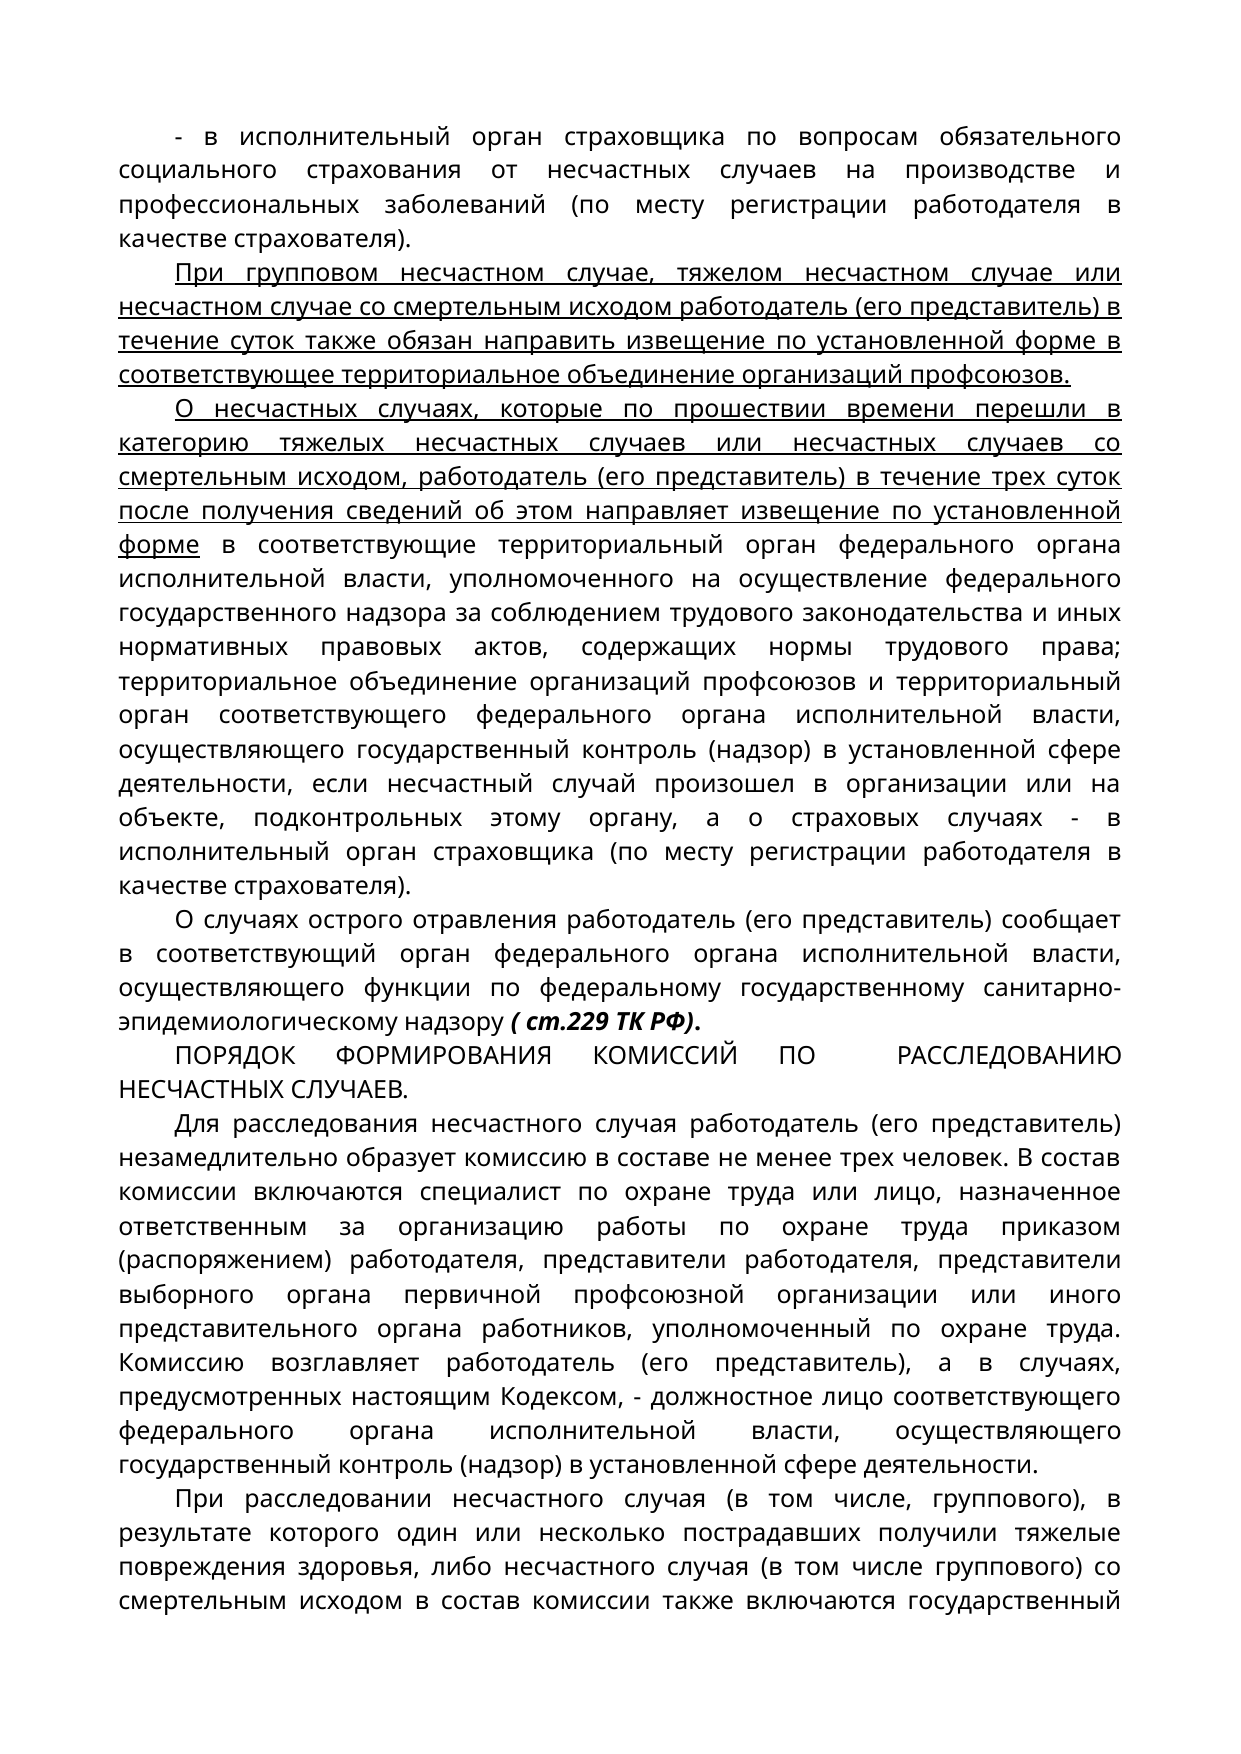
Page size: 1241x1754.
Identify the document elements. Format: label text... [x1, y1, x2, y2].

text О случаях острого отравления работодатель (его представитель) сообщает в соответствующий орган федерального органа исполнительной власти, осуществляющего функции по федеральному государственному санитарно-эпидемиологическому надзору ( ст.229 ТК РФ). [118, 902, 1122, 1038]
text - в исполнительный орган страховщика по вопросам обязательного социального страхования от несчастных случаев на производстве и профессиональных заболеваний (по месту регистрации работодателя в качестве страхователя). [118, 118, 1122, 254]
text смертельным исходом, работодатель (его представитель) в течение трех суток [118, 455, 1122, 488]
text О несчастных случаях, которые по прошествии времени перешли в категорию тяжелых несчастных случаев или несчастных случаев со [118, 391, 1122, 453]
text Для расследования несчастного случая работодатель (его представитель) незамедлительно образует комиссию в составе не менее трех человек. В состав комиссии включаются специалист по охране труда или лицо, назначенное ответственным за организацию работы по охране труда приказом (распоряжением) работодателя, представители работодателя, представители выборного органа первичной профсоюзной организации или иного представительного органа работников, уполномоченный по охране труда. Комиссию возглавляет работодатель (его представитель), а в случаях, предусмотренных настоящим Кодексом, - должностное лицо соответствующего федерального органа исполнительной власти, осуществляющего государственный контроль (надзор) в установленной сфере деятельности. [118, 1106, 1122, 1481]
text ПОРЯДОК ФОРМИРОВАНИЯ КОМИССИЙ ПО РАССЛЕДОВАНИЮ НЕСЧАСТНЫХ СЛУЧАЕВ. [118, 1038, 1122, 1106]
text форме в соответствующие территориальный орган федерального органа исполнительной власти, уполномоченного на осуществление федерального государственного надзора за соблюдением трудового законодательства и иных нормативных правовых актов, содержащих нормы трудового права; территориальное объединение организаций профсоюзов и территориальный орган соответствующего федерального органа исполнительной власти, осуществляющего государственный контроль (надзор) в установленной сфере деятельности, если несчастный случай произошел в организации или на объекте, подконтрольных этому органу, а о страховых случаях - в исполнительный орган страховщика (по месту регистрации работодателя в качестве страхователя). [118, 523, 1122, 902]
text после получения сведений об этом направляет извещение по установленной [118, 489, 1122, 522]
text соответствующее территориальное объединение организаций профсоюзов. [118, 353, 1122, 391]
text течение суток также обязан направить извещение по установленной форме в [118, 319, 1122, 351]
text При групповом несчастном случае, тяжелом несчастном случае или несчастном случае со смертельным исходом работодатель (его представитель) в [118, 254, 1122, 317]
text При расследовании несчастного случая (в том числе, группового), в результате которого один или несколько пострадавших получили тяжелые повреждения здоровья, либо несчастного случая (в том числе группового) со смертельным исходом в состав комиссии также включаются государственный [118, 1481, 1122, 1617]
